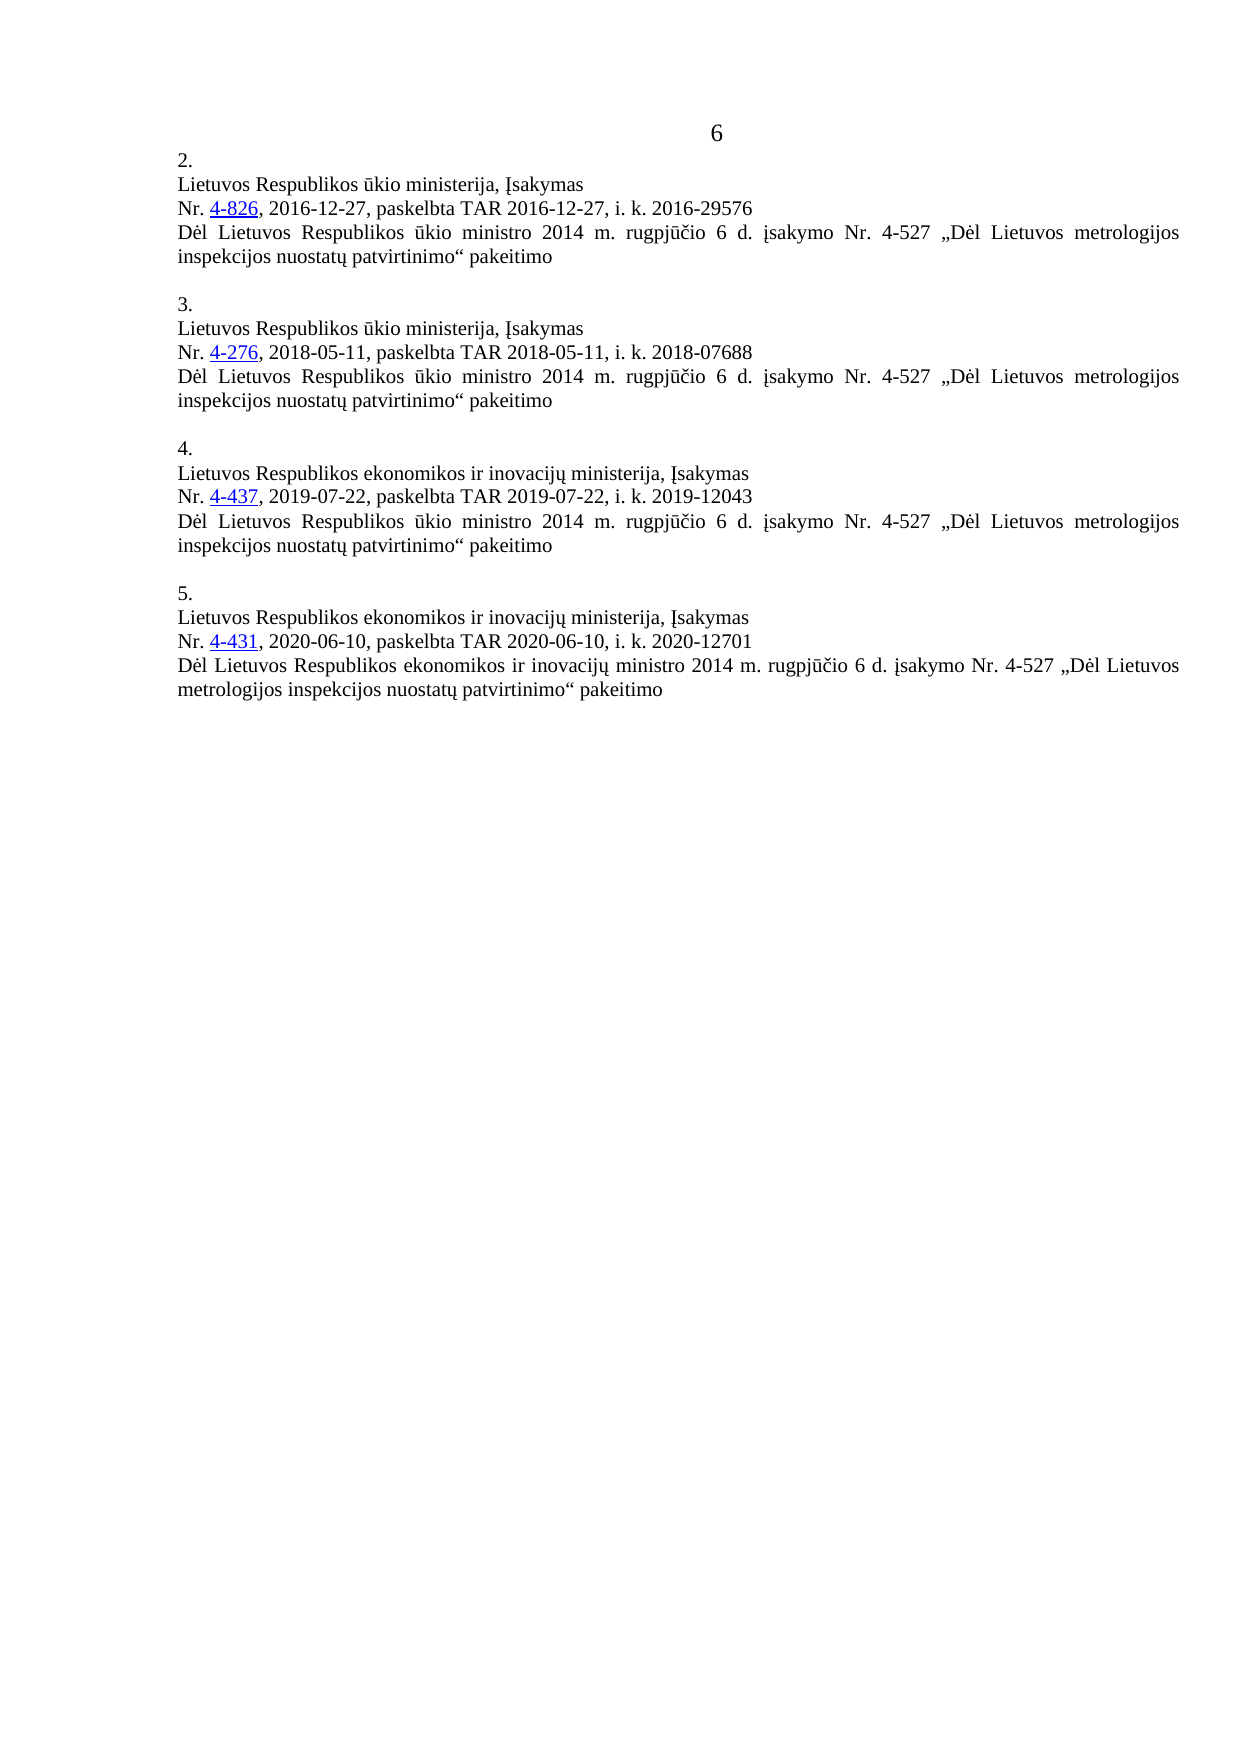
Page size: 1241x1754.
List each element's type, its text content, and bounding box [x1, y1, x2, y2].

text Dėl Lietuvos Respublikos ekonomikos ir inovacijų ministro 2014 m. rugpjūčio 6 d. įsakymo Nr. 4-527 „Dėl Lietuvos metrologijos inspekcijos nuostatų patvirtinimo“ pakeitimo [177, 653, 1181, 701]
text 5. [177, 581, 1181, 605]
text Lietuvos Respublikos ūkio ministerija, Įsakymas [177, 172, 1181, 196]
text Dėl Lietuvos Respublikos ūkio ministro 2014 m. rugpjūčio 6 d. įsakymo Nr. 4-527 „Dėl Lietuvos metrologijos inspekcijos nuostatų patvirtinimo“ pakeitimo [177, 364, 1181, 412]
text Dėl Lietuvos Respublikos ūkio ministro 2014 m. rugpjūčio 6 d. įsakymo Nr. 4-527 „Dėl Lietuvos metrologijos inspekcijos nuostatų patvirtinimo“ pakeitimo [177, 220, 1181, 268]
text Nr. 4-437, 2019-07-22, paskelbta TAR 2019-07-22, i. k. 2019-12043 [177, 484, 1181, 508]
text Nr. 4-431, 2020-06-10, paskelbta TAR 2020-06-10, i. k. 2020-12701 [177, 629, 1181, 653]
text 4. [177, 436, 1181, 460]
text Lietuvos Respublikos ekonomikos ir inovacijų ministerija, Įsakymas [177, 460, 1181, 484]
text 3. [177, 292, 1181, 316]
text Lietuvos Respublikos ūkio ministerija, Įsakymas [177, 316, 1181, 340]
text Dėl Lietuvos Respublikos ūkio ministro 2014 m. rugpjūčio 6 d. įsakymo Nr. 4-527 „Dėl Lietuvos metrologijos inspekcijos nuostatų patvirtinimo“ pakeitimo [177, 508, 1181, 557]
text Lietuvos Respublikos ekonomikos ir inovacijų ministerija, Įsakymas [177, 605, 1181, 629]
text Nr. 4-276, 2018-05-11, paskelbta TAR 2018-05-11, i. k. 2018-07688 [177, 340, 1181, 364]
text 2. [177, 148, 1181, 172]
text Nr. 4-826, 2016-12-27, paskelbta TAR 2016-12-27, i. k. 2016-29576 [177, 196, 1181, 220]
